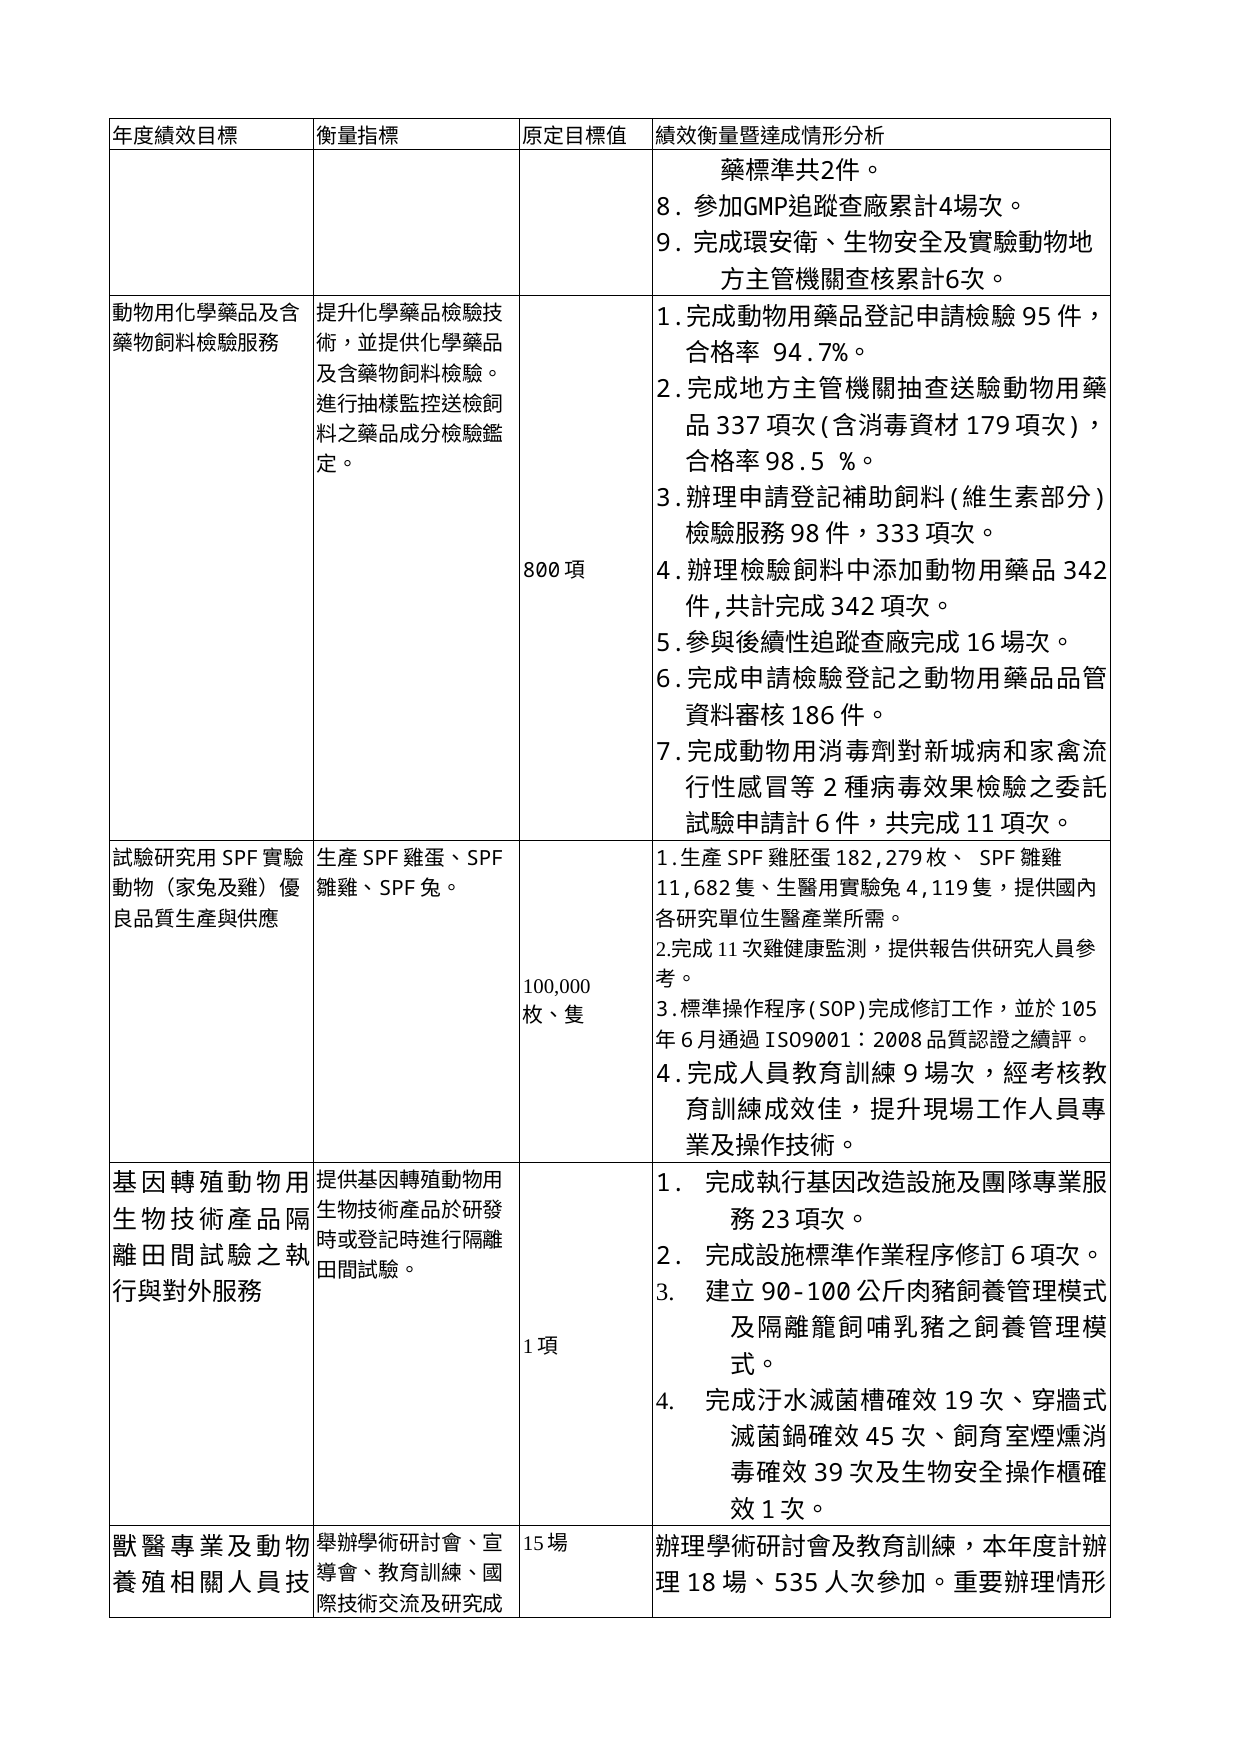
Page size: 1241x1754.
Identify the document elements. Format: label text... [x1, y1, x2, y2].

table_cell 800項 [520, 296, 652, 840]
table_cell 提供基因轉殖動物用生物技術產品於研發時或登記時進行隔離田間試驗。 [314, 1163, 519, 1525]
table_cell 1.生產SPF雞胚蛋182,279枚、 SPF雛雞11,682隻、生醫用實驗兔4,119隻，提供國內各研究單位生醫產業所需。 2.完成11次雞健康監測，提供報告供研究人員參考。 3.標準操作程序(SOP)完成修訂工作，並於105年6月通過ISO9001：2008品質認證之續評。 4.完成人員教育訓練9場次，經考核教育訓練成效佳，提升現場工作人員專業及操作技術。 [653, 841, 1110, 1162]
table_cell 100,000 枚、隻 [520, 841, 652, 1162]
table_cell [314, 150, 519, 295]
table_header 衡量指標 [314, 119, 519, 149]
table_cell 辦理學術研討會及教育訓練，本年度計辦理18場、535人次參加。重要辦理情形 [653, 1526, 1110, 1617]
table_cell [110, 150, 313, 295]
table_header 年度績效目標 [110, 119, 313, 149]
table_cell 動物用化學藥品及含藥物飼料檢驗服務 [110, 296, 313, 840]
table_cell 完成動物用生物藥品逐批檢驗累1,182件，合格率99.7%；新藥檢驗累計19批，合格率100%；外銷疫苗累計108批，合格率100%，防檢局專案診斷液及疫苗累計7批，合格率100%。 檢驗禽用疫苗中迷入家禽流行性感冒病毒之檢驗累計532批，結果皆為陰性。 完成疫苗檢驗及TAF標準作業程序制定及更新累計53項。 完成在職人員教育訓練132項次，累計827人次。 發與TAF成績書累計21件。 發與英文成績書累計131件。 參加動物用藥品技術審議委員會2場次及新藥審查2場次；研擬新藥檢藥標準共2件。 參加GMP追蹤查廠累計4場次。 完成環安衛、生物安全及實驗動物地方主管機關查核累計6次。 [653, 150, 1110, 295]
table_cell 1.完成動物用藥品登記申請檢驗95件，合格率 94.7%。 2.完成地方主管機關抽查送驗動物用藥品337項次(含消毒資材179項次)，合格率98.5 %。 3.辦理申請登記補助飼料(維生素部分)檢驗服務98件，333項次。 4.辦理檢驗飼料中添加動物用藥品342件,共計完成342項次。 5.參與後續性追蹤查廠完成16場次。 6.完成申請檢驗登記之動物用藥品品管資料審核186件。 7.完成動物用消毒劑對新城病和家禽流行性感冒等2種病毒效果檢驗之委託試驗申請計6件，共完成11項次。 [653, 296, 1110, 840]
table_cell 1項 [520, 1163, 652, 1525]
table_cell [520, 150, 652, 295]
table_header 原定目標值 [520, 119, 652, 149]
table_cell 基因轉殖動物用生物技術產品隔離田間試驗之執行與對外服務 [110, 1163, 313, 1525]
table_header 績效衡量暨達成情形分析 [653, 119, 1110, 149]
table_cell 提升化學藥品檢驗技術，並提供化學藥品及含藥物飼料檢驗。進行抽樣監控送檢飼料之藥品成分檢驗鑑定。 [314, 296, 519, 840]
table_cell 15場 [520, 1526, 652, 1617]
table_cell 試驗研究用SPF實驗動物（家兔及雞）優良品質生產與供應 [110, 841, 313, 1162]
table_cell 獸醫專業及動物養殖相關人員技 [110, 1526, 313, 1617]
table_cell 生產SPF雞蛋、SPF雛雞、SPF兔。 [314, 841, 519, 1162]
table_cell 完成執行基因改造設施及團隊專業服務23項次。 完成設施標準作業程序修訂6項次。 建立90-100公斤肉豬飼養管理模式及隔離籠飼哺乳豬之飼養管理模式。 完成汙水滅菌槽確效19次、穿牆式滅菌鍋確效45次、飼育室煙燻消毒確效39次及生物安全操作櫃確效1次。 [653, 1163, 1110, 1525]
table_cell 舉辦學術研討會、宣導會、教育訓練、國際技術交流及研究成 [314, 1526, 519, 1617]
